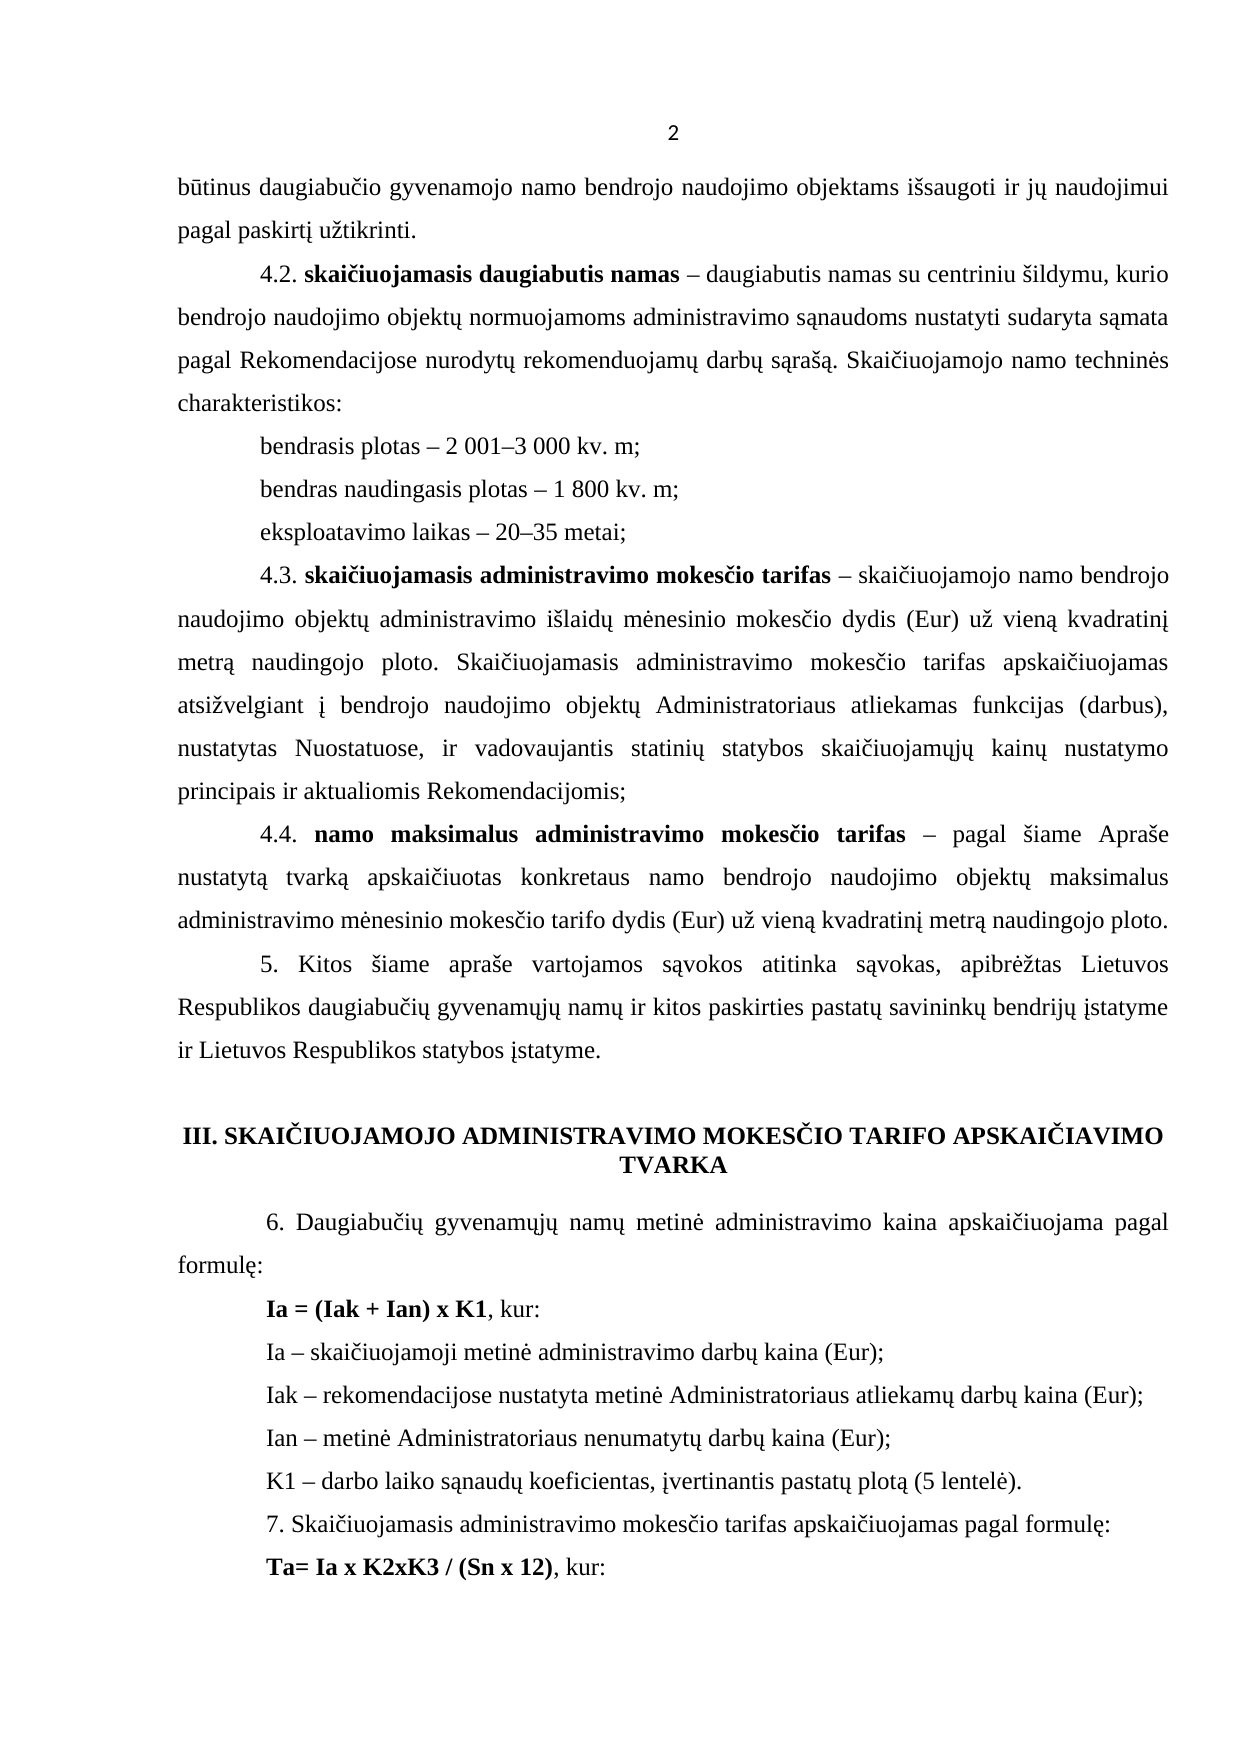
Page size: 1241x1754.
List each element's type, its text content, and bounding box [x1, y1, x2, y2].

text Ta= Ia x K2xK3 / (Sn x 12), kur: [177, 1552, 1169, 1581]
text 6. Daugiabučių gyvenamųjų namų metinė administravimo kaina apskaičiuojama pagal formulę: [177, 1207, 1169, 1279]
text Iak – rekomendacijose nustatyta metinė Administratoriaus atliekamų darbų kaina (Eur); [177, 1380, 1169, 1409]
text 4.2. skaičiuojamasis daugiabutis namas – daugiabutis namas su centriniu šildymu, kurio bendrojo naudojimo objektų normuojamoms administravimo sąnaudoms nustatyti sudaryta sąmata pagal Rekomendacijose nurodytų rekomenduojamų darbų sąrašą. Skaičiuojamojo namo techninės charakteristikos: [177, 259, 1169, 417]
text būtinus daugiabučio gyvenamojo namo bendrojo naudojimo objektams išsaugoti ir jų naudojimui pagal paskirtį užtikrinti. [177, 172, 1169, 244]
text K1 – darbo laiko sąnaudų koeficientas, įvertinantis pastatų plotą (5 lentelė). [177, 1466, 1169, 1495]
text 7. Skaičiuojamasis administravimo mokesčio tarifas apskaičiuojamas pagal formulę: [177, 1509, 1169, 1538]
text 4.4. namo maksimalus administravimo mokesčio tarifas – pagal šiame Apraše nustatytą tvarką apskaičiuotas konkretaus namo bendrojo naudojimo objektų maksimalus administravimo mėnesinio mokesčio tarifo dydis (Eur) už vieną kvadratinį metrą naudingojo ploto. [177, 819, 1169, 934]
text Ia – skaičiuojamoji metinė administravimo darbų kaina (Eur); [177, 1337, 1169, 1366]
text Ian – metinė Administratoriaus nenumatytų darbų kaina (Eur); [177, 1423, 1169, 1452]
text bendrasis plotas – 2 001–3 000 kv. m; [177, 431, 1169, 460]
text bendras naudingasis plotas – 1 800 kv. m; [177, 474, 1169, 503]
text 4.3. skaičiuojamasis administravimo mokesčio tarifas – skaičiuojamojo namo bendrojo naudojimo objektų administravimo išlaidų mėnesinio mokesčio dydis (Eur) už vieną kvadratinį metrą naudingojo ploto. Skaičiuojamasis administravimo mokesčio tarifas apskaičiuojamas atsižvelgiant į bendrojo naudojimo objektų Administratoriaus atliekamas funkcijas (darbus), nustatytas Nuostatuose, ir vadovaujantis statinių statybos skaičiuojamųjų kainų nustatymo principais ir aktualiomis Rekomendacijomis; [177, 561, 1169, 805]
text eksploatavimo laikas – 20–35 metai; [177, 517, 1169, 546]
text 5. Kitos šiame apraše vartojamos sąvokos atitinka sąvokas, apibrėžtas Lietuvos Respublikos daugiabučių gyvenamųjų namų ir kitos paskirties pastatų savininkų bendrijų įstatyme ir Lietuvos Respublikos statybos įstatyme. [177, 949, 1169, 1064]
text III. SKAIČIUOJAMOJO ADMINISTRAVIMO MOKESČIO TARIFO APSKAIČIAVIMO TVARKA [177, 1121, 1169, 1179]
text Ia = (Iak + Ian) x K1, kur: [177, 1294, 1169, 1322]
